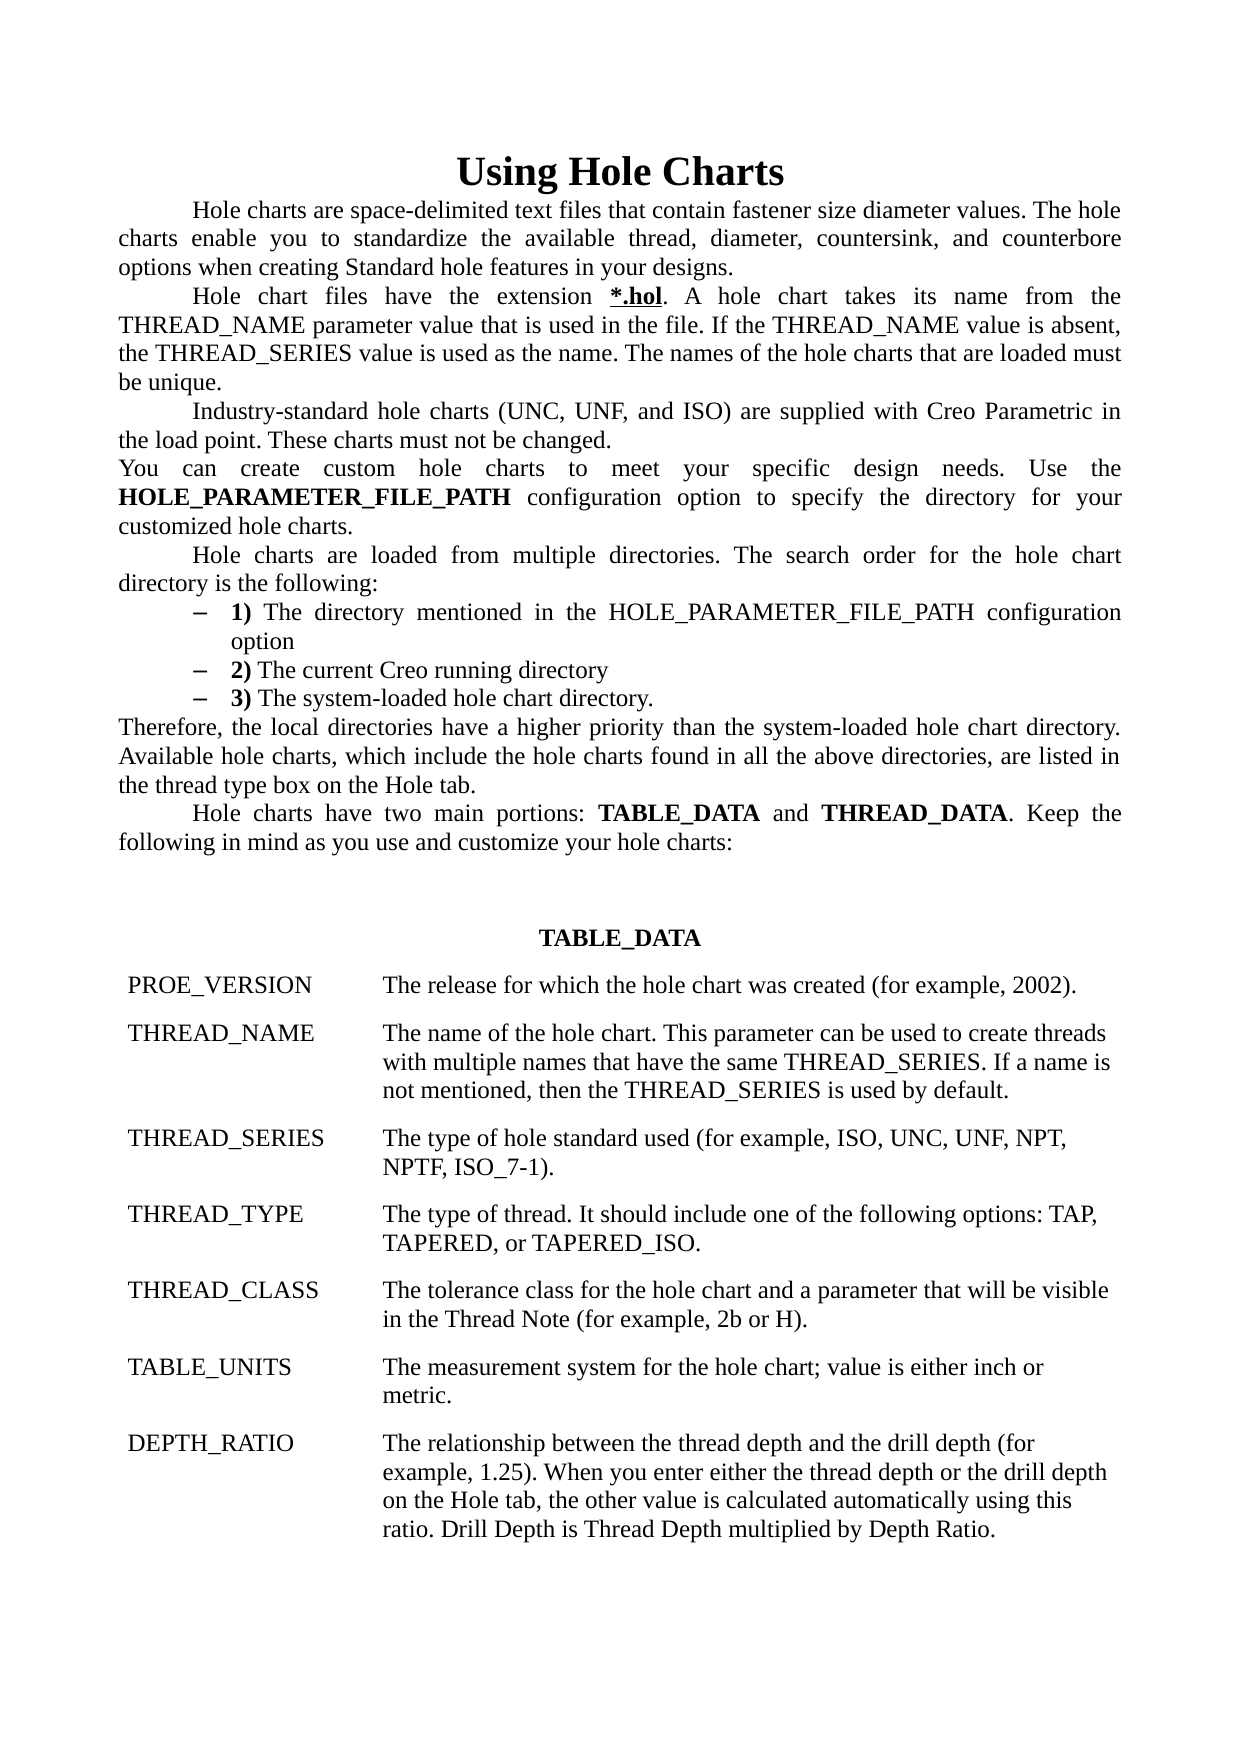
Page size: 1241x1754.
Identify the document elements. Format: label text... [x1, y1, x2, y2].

table_cell The tolerance class for the hole chart and a parameter that will be visible in the Thread Note (for example, 2b or H). [373, 1266, 1122, 1342]
table_cell The relationship between the thread depth and the drill depth (for example, 1.25). When you enter either the thread depth or the drill depth on the Hole tab, the other value is calculated automatically using this ratio. Drill Depth is Thread Depth multiplied by Depth Ratio. [373, 1419, 1122, 1552]
table_cell The type of hole standard used (for example, ISO, UNC, UNF, NPT, NPTF, ISO_7-1). [373, 1114, 1122, 1190]
text Hole charts are space-delimited text files that contain fastener size diameter values. The hole charts enable you to standardize the available thread, diameter, countersink, and counterbore options when creating Standard hole features in your designs. [118, 195, 1122, 281]
text Hole chart files have the extension *.hol. A hole chart takes its name from the THREAD_NAME parameter value that is used in the file. If the THREAD_NAME value is absent, the THREAD_SERIES value is used as the name. The names of the hole charts that are loaded must be unique. [118, 281, 1122, 396]
table_cell The name of the hole chart. This parameter can be used to create threads with multiple names that have the same THREAD_SERIES. If a name is not mentioned, then the THREAD_SERIES is used by default. [373, 1009, 1122, 1113]
list 1) The directory mentioned in the HOLE_PARAMETER_FILE_PATH configuration option [193, 597, 1122, 655]
table_cell TABLE_UNITS [118, 1342, 373, 1418]
table_cell The type of thread. It should include one of the following options: TAP, TAPERED, or TAPERED_ISO. [373, 1190, 1122, 1266]
table_cell DEPTH_RATIO [118, 1419, 373, 1552]
text Hole charts are loaded from multiple directories. The search order for the hole chart directory is the following: [118, 540, 1122, 597]
table_header TABLE_DATA [118, 914, 1122, 961]
list 3) The system-loaded hole chart directory. [193, 683, 1122, 712]
table_cell The release for which the hole chart was created (for example, 2002). [373, 961, 1122, 1008]
table_cell THREAD_TYPE [118, 1190, 373, 1266]
list 2) The current Creo running directory [193, 655, 1122, 683]
text Industry-standard hole charts (UNC, UNF, and ISO) are supplied with Creo Parametric in the load point. These charts must not be changed. [118, 396, 1122, 453]
list Therefore, the local directories have a higher priority than the system-loaded hole chart directory. Available hole charts, which include the hole charts found in all the above directories, are listed in the thread type box on the Hole tab. [118, 712, 1122, 798]
text Using Hole Charts [118, 147, 1122, 195]
table_cell PROE_VERSION [118, 961, 373, 1008]
text Hole charts have two main portions: TABLE_DATA and THREAD_DATA. Keep the following in mind as you use and customize your hole charts: [118, 798, 1122, 856]
text You can create custom hole charts to meet your specific design needs. Use the HOLE_PARAMETER_FILE_PATH configuration option to specify the directory for your customized hole charts. [118, 453, 1122, 540]
table_cell THREAD_CLASS [118, 1266, 373, 1342]
table_cell The measurement system for the hole chart; value is either inch or metric. [373, 1342, 1122, 1418]
table_cell THREAD_SERIES [118, 1114, 373, 1190]
table_cell THREAD_NAME [118, 1009, 373, 1113]
